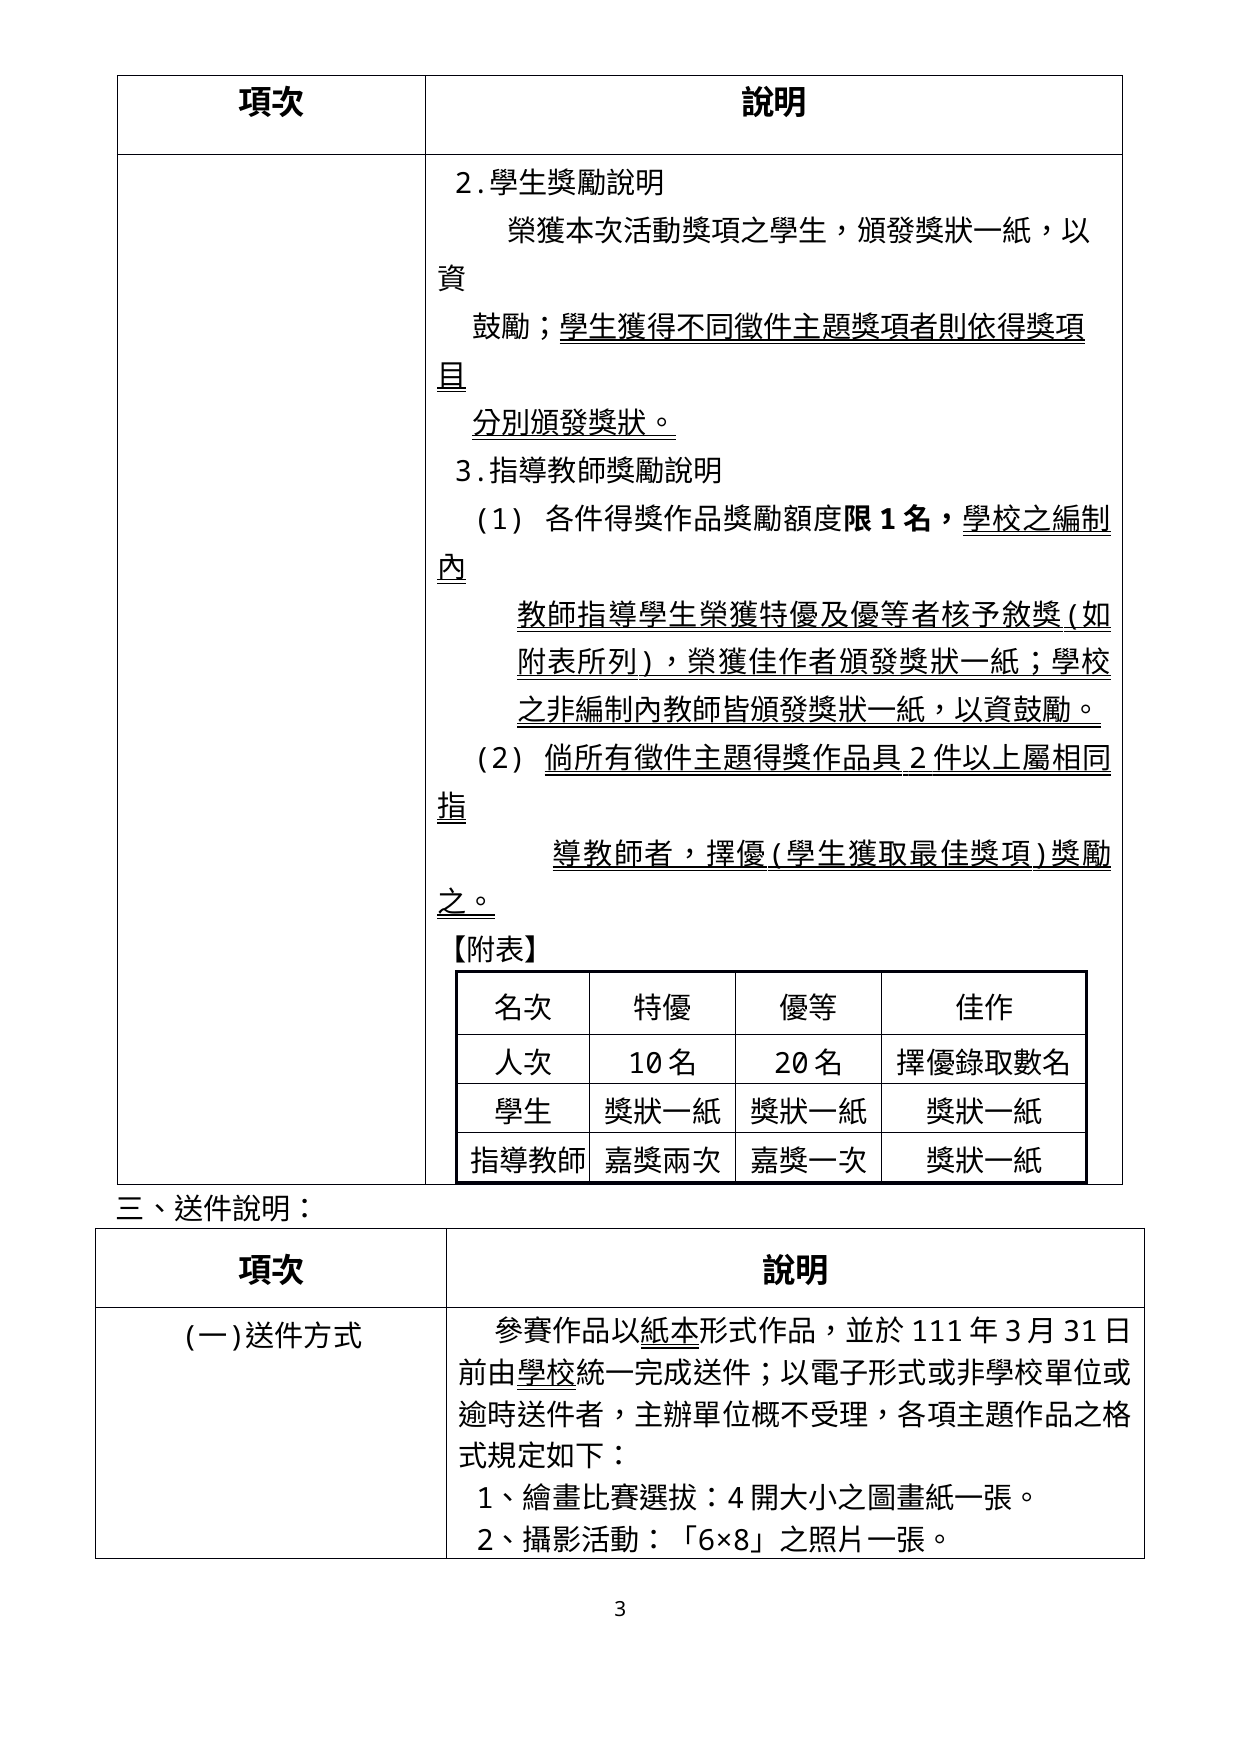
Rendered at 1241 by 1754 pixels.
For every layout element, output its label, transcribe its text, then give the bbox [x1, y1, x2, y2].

table_header 說明 [447, 1229, 1144, 1307]
table_cell 10名 [590, 1035, 735, 1083]
text 三、送件說明： [46, 1185, 1165, 1228]
table_cell 獎狀一紙 [882, 1084, 1085, 1132]
table_header 說明 [426, 76, 1122, 154]
table_cell 嘉獎一次 [736, 1133, 881, 1181]
table_cell (一)送件方式 [96, 1308, 446, 1558]
table_cell 獎狀一紙 [590, 1084, 735, 1132]
table_cell 2.學生獎勵說明 榮獲本次活動獎項之學生，頒發獎狀一紙，以資 鼓勵；學生獲得不同徵件主題獎項者則依得獎項目 分別頒發獎狀。 3.指導教師獎勵說明 (1) 各件得獎作品獎勵額度限1名，學校之編制內 教師指導學生榮獲特優及優等者核予敘獎(如附表所列)，榮獲佳作者頒發獎狀一紙；學校之非編制內教師皆頒發獎狀一紙，以資鼓勵。 (2) 倘所有徵件主題得獎作品具2件以上屬相同指 導教師者，擇優(學生獲取最佳獎項)獎勵之。 【附表】 [426, 155, 1122, 1184]
table_header 優等 [736, 973, 881, 1034]
table_cell 獎狀一紙 [882, 1133, 1085, 1181]
table_cell 人次 [458, 1035, 589, 1083]
table_header 項次 [96, 1229, 446, 1307]
table_cell 20名 [736, 1035, 881, 1083]
table_cell 指導教師 [458, 1133, 589, 1181]
table_cell [118, 155, 425, 1184]
table_header 名次 [458, 973, 589, 1034]
table_cell 嘉獎兩次 [590, 1133, 735, 1181]
table_cell 參賽作品以紙本形式作品，並於111年3月31日前由學校統一完成送件；以電子形式或非學校單位或逾時送件者，主辦單位概不受理，各項主題作品之格式規定如下： 1、繪畫比賽選拔：4開大小之圖畫紙一張。 2、攝影活動：「6×8」之照片一張。 [447, 1308, 1144, 1558]
table_cell 學生 [458, 1084, 589, 1132]
table_header 特優 [590, 973, 735, 1034]
table_header 項次 [118, 76, 425, 154]
table_cell 擇優錄取數名 [882, 1035, 1085, 1083]
table_cell 獎狀一紙 [736, 1084, 881, 1132]
table_header 佳作 [882, 973, 1085, 1034]
